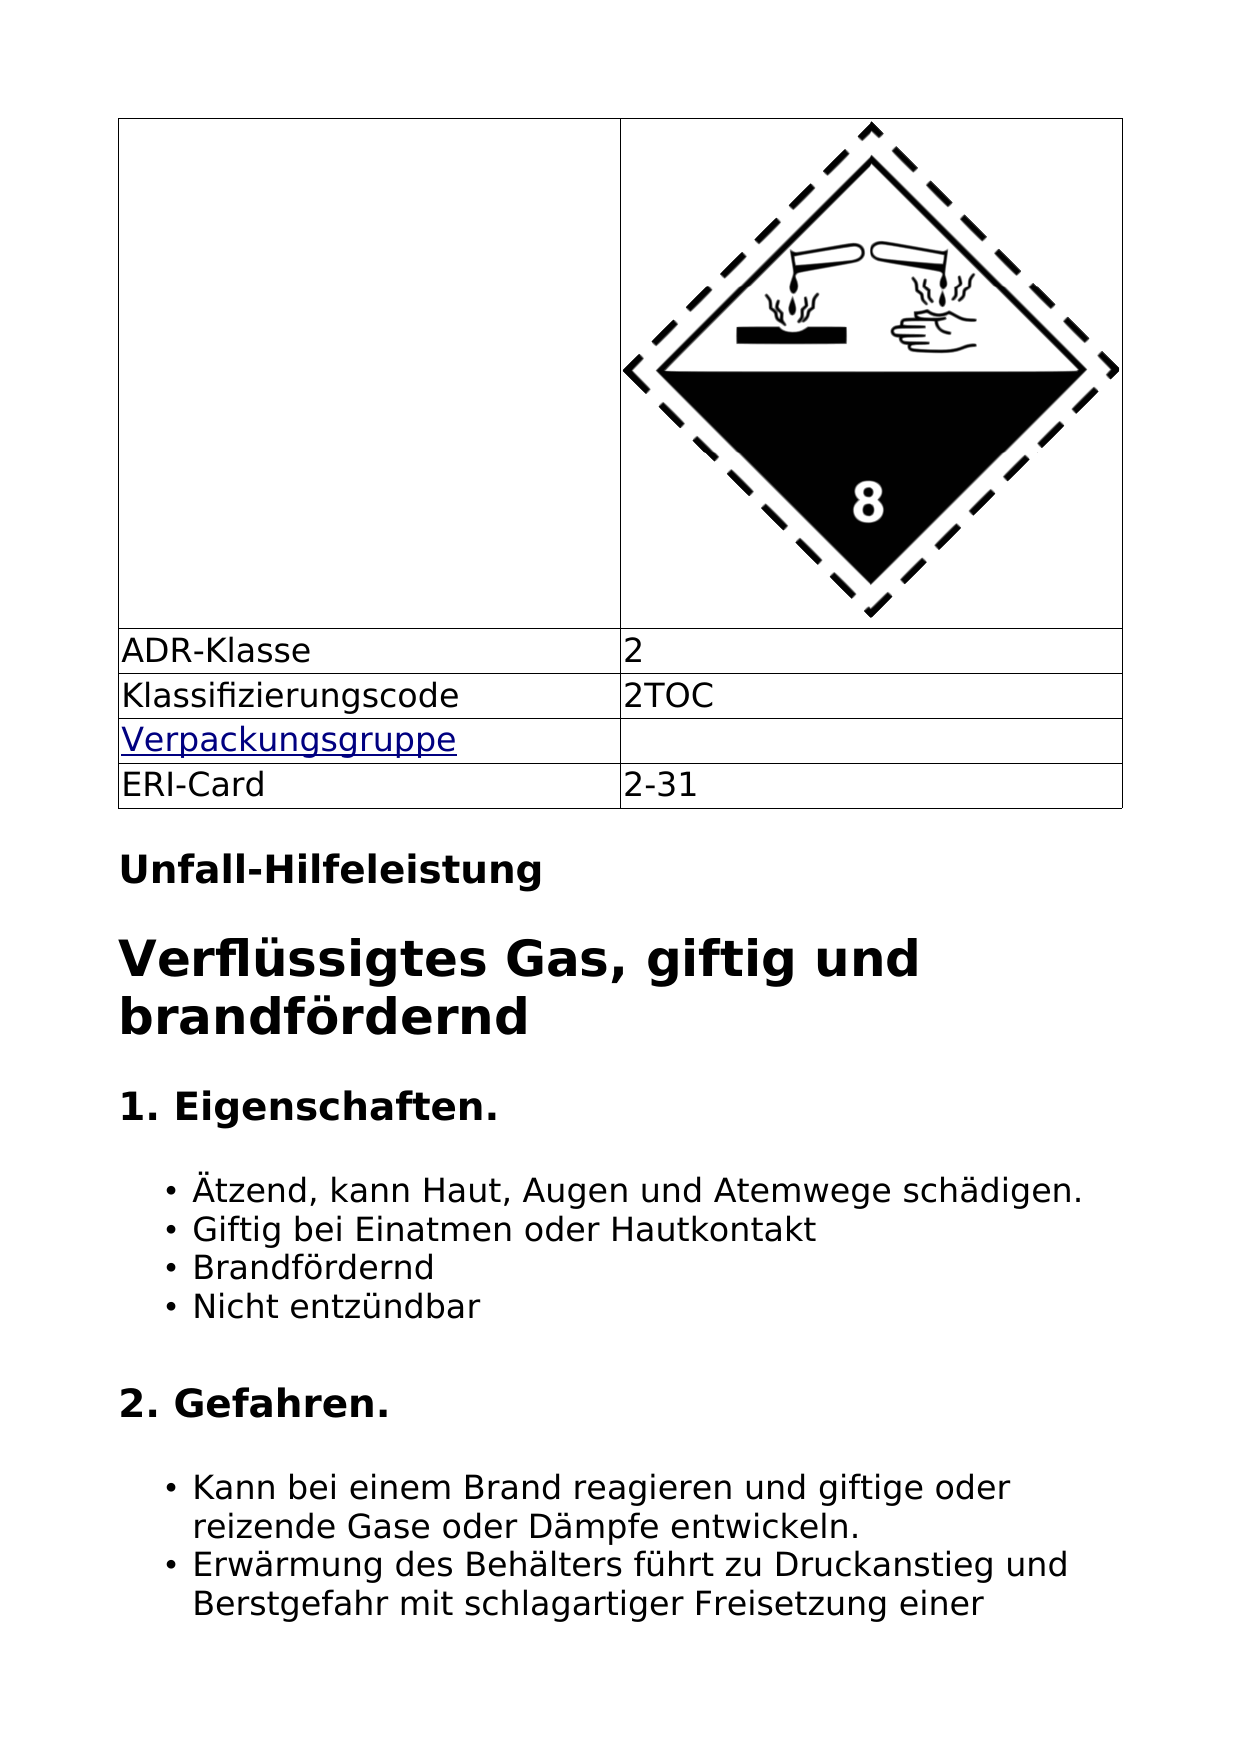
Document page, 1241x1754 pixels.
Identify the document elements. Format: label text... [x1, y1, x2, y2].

table_cell ADR-Klasse [119, 629, 620, 673]
subtitle Unfall-Hilfeleistung [118, 847, 1122, 892]
table_cell [119, 119, 620, 628]
table_cell 2-31 [621, 764, 1122, 807]
picture [622, 121, 1120, 618]
list Ätzend, kann Haut, Augen und Atemwege schädigen. [177, 1171, 1122, 1210]
table_cell [621, 719, 1122, 763]
table_cell Klassifizierungscode [119, 674, 620, 718]
table_cell ERI-Card [119, 764, 620, 807]
list Kann bei einem Brand reagieren und giftige oder reizende Gase oder Dämpfe entwickeln. [177, 1468, 1122, 1546]
subtitle 1. Eigenschaften. [118, 1084, 1122, 1129]
table_cell 2TOC [621, 674, 1122, 718]
table_cell [621, 119, 1122, 628]
list Brandfördernd [177, 1249, 1122, 1288]
subtitle 2. Gefahren. [118, 1381, 1122, 1426]
list Nicht entzündbar [177, 1288, 1122, 1327]
list Erwärmung des Behälters führt zu Druckanstieg und Berstgefahr mit schlagartiger Freisetzung einer [177, 1546, 1122, 1624]
table_cell Verpackungsgruppe [119, 719, 620, 763]
list Giftig bei Einatmen oder Hautkontakt [177, 1210, 1122, 1249]
table_cell 2 [621, 629, 1122, 673]
subtitle Verflüssigtes Gas, giftig und brandfördernd [118, 930, 1122, 1046]
